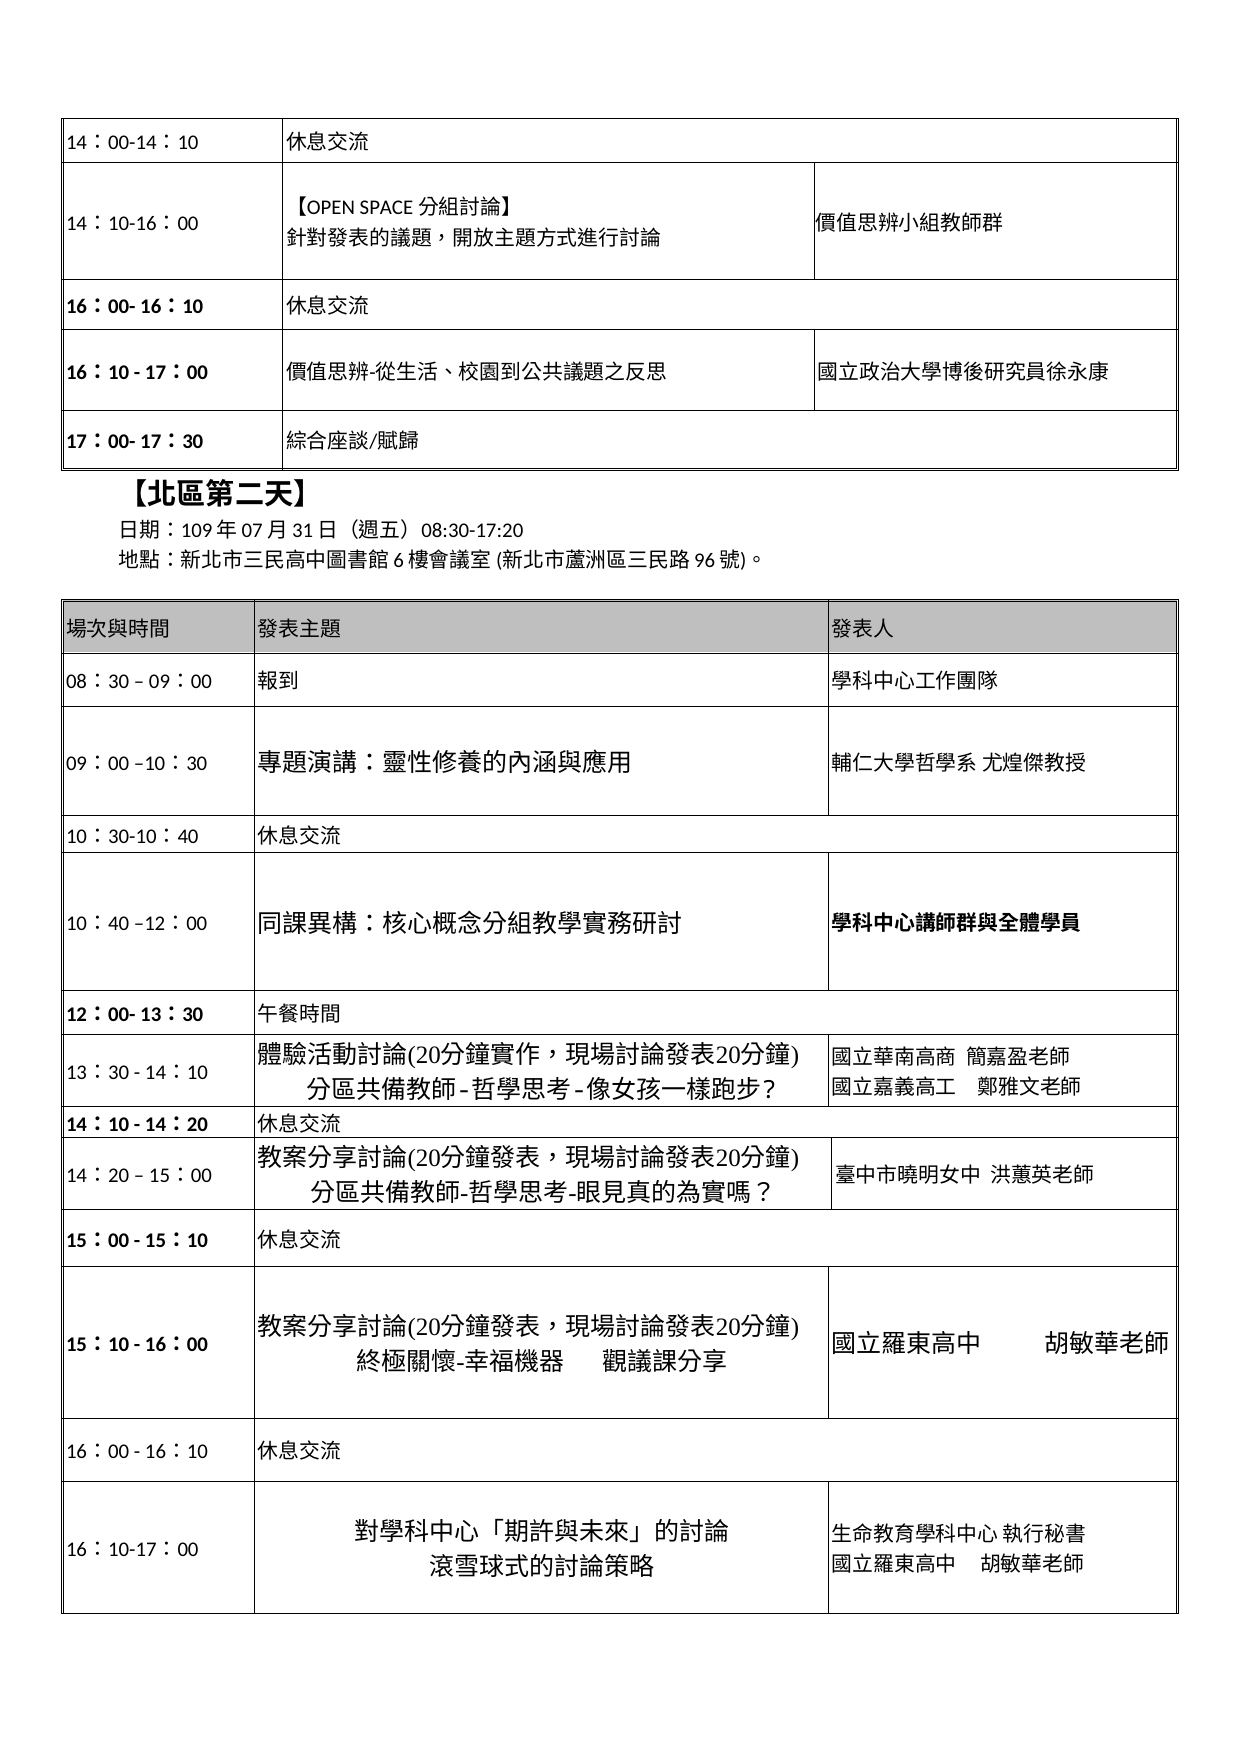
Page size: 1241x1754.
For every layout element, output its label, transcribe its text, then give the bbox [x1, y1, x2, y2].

table_cell 教案分享討論(20分鐘發表，現場討論發表20分鐘) 終極關懷-幸福機器 觀議課分享 [255, 1267, 828, 1418]
table_cell 17：00- 17：30 [64, 411, 282, 467]
table_cell 15：00 - 15：10 [64, 1210, 254, 1266]
table_header 發表主題 [255, 602, 828, 652]
table_cell 國立政治大學博後研究員徐永康 [815, 330, 1176, 410]
table_cell 報到 [255, 654, 828, 706]
table_cell 休息交流 [283, 280, 1176, 329]
table_cell 休息交流 [255, 1210, 1176, 1266]
table_cell 16：10 - 17：00 [64, 330, 282, 410]
table_header 場次與時間 [64, 602, 254, 652]
table_cell 10：40 –12：00 [64, 853, 254, 990]
table_cell 午餐時間 [255, 991, 1176, 1034]
table_cell 10：30-10：40 [64, 816, 254, 852]
table_cell 16：00 - 16：10 [64, 1419, 254, 1481]
table_cell 體驗活動討論(20分鐘實作，現場討論發表20分鐘) 分區共備教師-哲學思考-像女孩一樣跑步? [255, 1035, 828, 1106]
table_cell 價值思辨-從生活、校園到公共議題之反思 [283, 330, 814, 410]
table_cell 對學科中心「期許與未來」的討論 滾雪球式的討論策略 [255, 1482, 828, 1613]
table_cell 價值思辨小組教師群 [815, 163, 1176, 279]
table_cell 專題演講：靈性修養的內涵與應用 [255, 707, 828, 815]
table_cell 生命教育學科中心 執行秘書 國立羅東高中 胡敏華老師 [829, 1482, 1176, 1613]
table_cell 休息交流 [255, 1107, 1176, 1137]
table_cell 休息交流 [283, 119, 1176, 162]
table_cell 學科中心工作團隊 [829, 654, 1176, 706]
table_cell 國立華南高商 簡嘉盈老師 國立嘉義高工 鄭雅文老師 [829, 1035, 1176, 1106]
table_cell 國立羅東高中 胡敏華老師 [829, 1267, 1176, 1418]
text 【北區第二天】 [118, 471, 1122, 513]
text 地點：新北市三民高中圖書館6樓會議室 (新北市蘆洲區三民路96號)。 [118, 543, 1122, 573]
text 日期：109年07月31日（週五）08:30-17:20 [118, 513, 1122, 543]
table_header 發表人 [829, 602, 1176, 652]
table_cell 休息交流 [255, 1419, 1176, 1481]
table_cell 休息交流 [255, 816, 1176, 852]
table_cell 教案分享討論(20分鐘發表，現場討論發表20分鐘) 分區共備教師-哲學思考-眼見真的為實嗎？ [255, 1138, 831, 1209]
table_cell 14：10 - 14：20 [64, 1107, 254, 1137]
table_cell 08：30 – 09：00 [64, 654, 254, 706]
table_cell 12：00- 13：30 [64, 991, 254, 1034]
table_cell 14：00-14：10 [64, 119, 282, 162]
table_cell 輔仁大學哲學系 尤煌傑教授 [829, 707, 1176, 815]
table_cell 臺中市曉明女中 洪蕙英老師 [832, 1138, 1176, 1209]
table_cell 16：00- 16：10 [64, 280, 282, 329]
table_cell 09：00 –10：30 [64, 707, 254, 815]
table_cell 學科中心講師群與全體學員 [829, 853, 1176, 990]
table_cell 【OPEN SPACE 分組討論】 針對發表的議題，開放主題方式進行討論 [283, 163, 814, 279]
table_cell 13：30 - 14：10 [64, 1035, 254, 1106]
table_cell 14：10-16：00 [64, 163, 282, 279]
table_cell 15：10 - 16：00 [64, 1267, 254, 1418]
table_cell 16：10-17：00 [64, 1482, 254, 1613]
table_cell 14：20 – 15：00 [64, 1138, 254, 1209]
table_cell 同課異構：核心概念分組教學實務研討 [255, 853, 828, 990]
table_cell 綜合座談/賦歸 [283, 411, 1176, 467]
